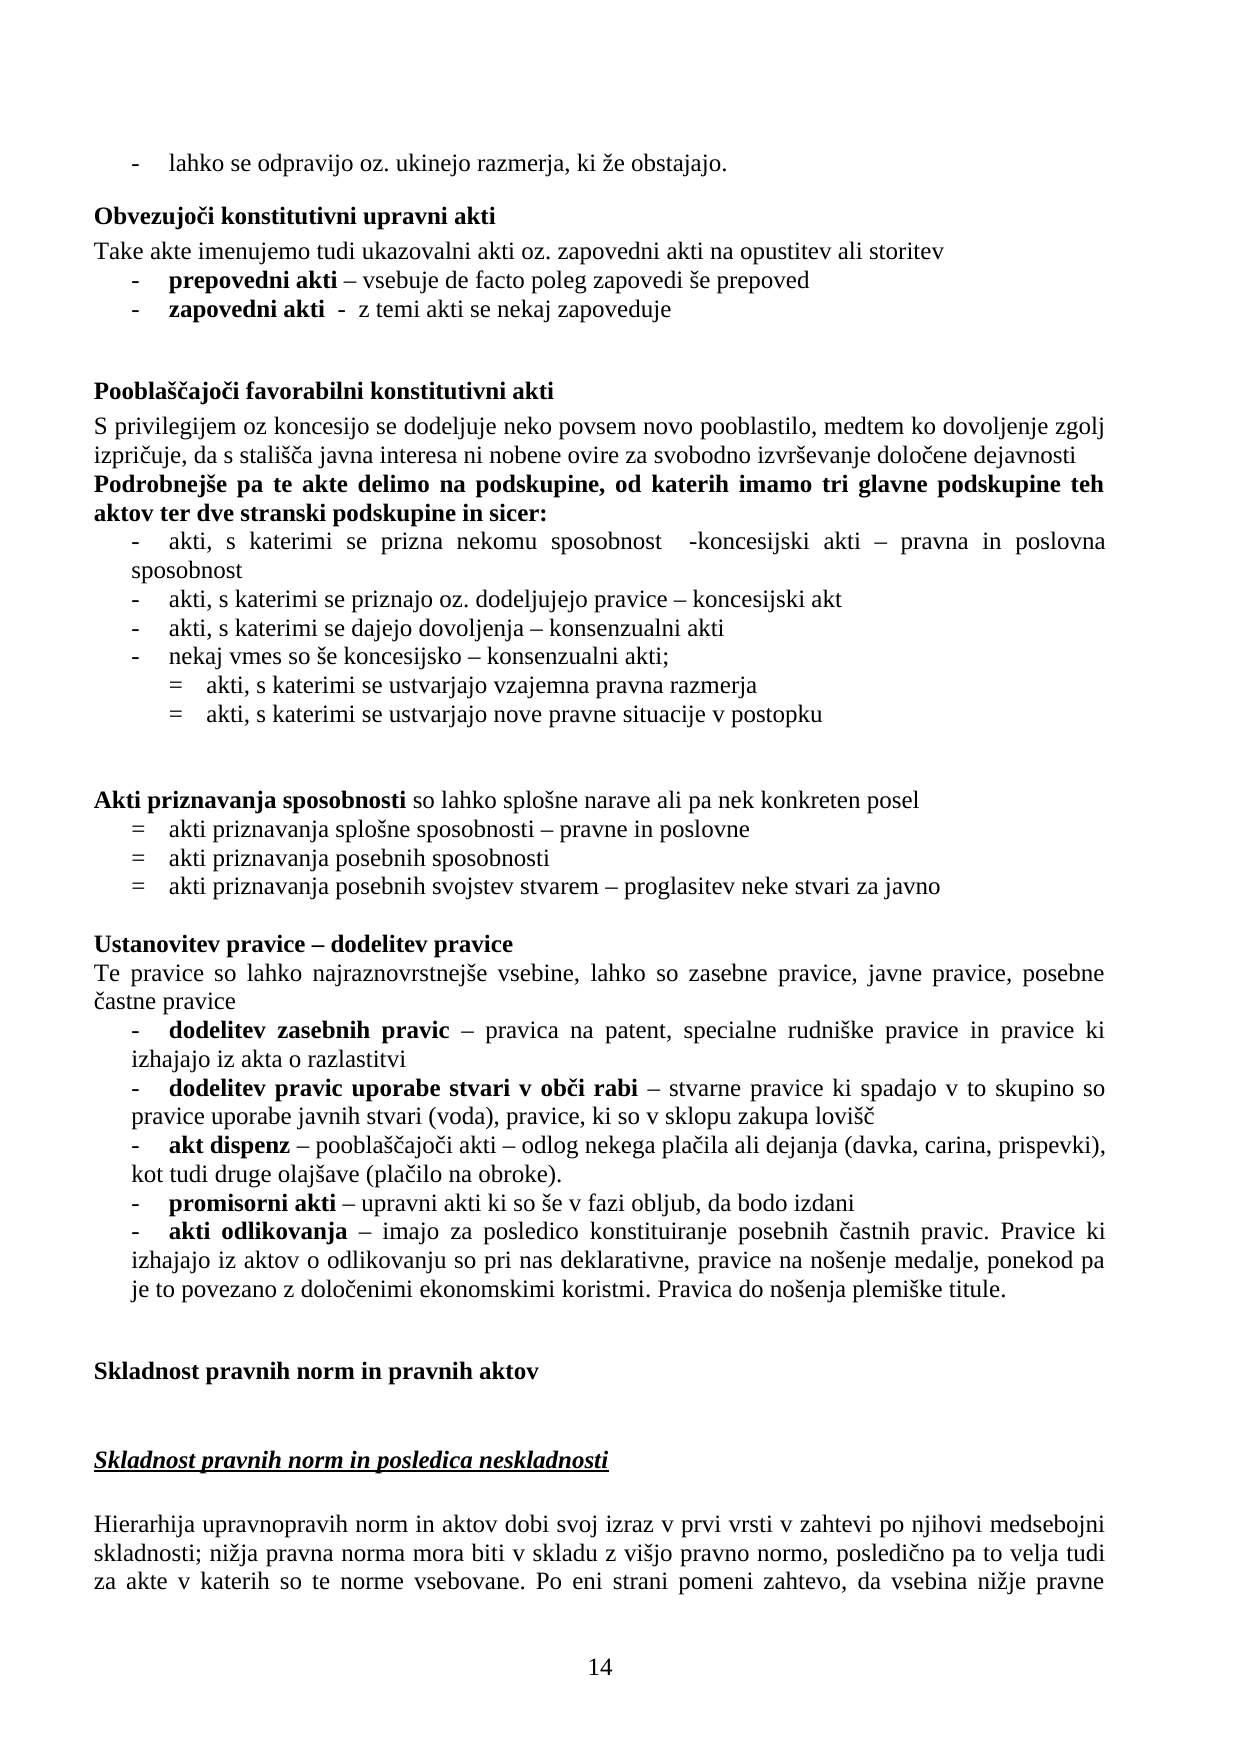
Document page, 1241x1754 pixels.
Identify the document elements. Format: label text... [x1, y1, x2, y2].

text = akti priznavanja posebnih sposobnosti [131, 843, 1106, 871]
text - zapovedni akti - z temi akti se nekaj zapoveduje [131, 294, 1106, 323]
text - promisorni akti – upravni akti ki so še v fazi obljub, da bodo izdani [131, 1188, 1106, 1216]
text Hierarhija upravnopravih norm in aktov dobi svoj izraz v prvi vrsti v zahtevi po njihovi medsebojni skladnosti; nižja pravna norma mora biti v skladu z višjo pravno normo, posledično pa to velja tudi za akte v katerih so te norme vsebovane. Po eni strani pomeni zahtevo, da vsebina nižje pravne [94, 1509, 1106, 1595]
text - akt dispenz – pooblaščajoči akti – odlog nekega plačila ali dejanja (davka, carina, prispevki), kot tudi druge olajšave (plačilo na obroke). [131, 1130, 1106, 1188]
text - akti, s katerimi se prizna nekomu sposobnost -koncesijski akti – pravna in poslovna sposobnost [131, 526, 1106, 584]
text - akti, s katerimi se dajejo dovoljenja – konsenzualni akti [131, 613, 1106, 641]
text S privilegijem oz koncesijo se dodeljuje neko povsem novo pooblastilo, medtem ko dovoljenje zgolj izpričuje, da s stališča javna interesa ni nobene ovire za svobodno izvrševanje določene dejavnosti [94, 411, 1106, 469]
subtitle Obvezujoči konstitutivni upravni akti [94, 201, 1106, 230]
text - dodelitev zasebnih pravic – pravica na patent, specialne rudniške pravice in pravice ki izhajajo iz akta o razlastitvi [131, 1015, 1106, 1073]
text - prepovedni akti – vsebuje de facto poleg zapovedi še prepoved [131, 265, 1106, 294]
subtitle Skladnost pravnih norm in posledica neskladnosti [94, 1445, 1106, 1474]
text Akti priznavanja sposobnosti so lahko splošne narave ali pa nek konkreten posel [94, 785, 1106, 814]
text Te pravice so lahko najraznovrstnejše vsebine, lahko so zasebne pravice, javne pravice, posebne častne pravice [94, 958, 1106, 1015]
text = akti priznavanja splošne sposobnosti – pravne in poslovne [131, 814, 1106, 843]
text - dodelitev pravic uporabe stvari v obči rabi – stvarne pravice ki spadajo v to skupino so pravice uporabe javnih stvari (voda), pravice, ki so v sklopu zakupa lovišč [131, 1073, 1106, 1130]
text - lahko se odpravijo oz. ukinejo razmerja, ki že obstajajo. [131, 148, 1106, 176]
text Podrobnejše pa te akte delimo na podskupine, od katerih imamo tri glavne podskupine teh aktov ter dve stranski podskupine in sicer: [94, 469, 1106, 526]
subtitle Skladnost pravnih norm in pravnih aktov [94, 1356, 1106, 1385]
text Take akte imenujemo tudi ukazovalni akti oz. zapovedni akti na opustitev ali storitev [94, 236, 1106, 265]
text = akti, s katerimi se ustvarjajo nove pravne situacije v postopku [169, 699, 1106, 728]
subtitle Pooblaščajoči favorabilni konstitutivni akti [94, 376, 1106, 405]
subtitle Ustanovitev pravice – dodelitev pravice [94, 929, 1106, 958]
text - akti, s katerimi se priznajo oz. dodeljujejo pravice – koncesijski akt [131, 584, 1106, 613]
text = akti priznavanja posebnih svojstev stvarem – proglasitev neke stvari za javno [131, 871, 1106, 900]
text = akti, s katerimi se ustvarjajo vzajemna pravna razmerja [169, 670, 1106, 699]
text - nekaj vmes so še koncesijsko – konsenzualni akti; [131, 641, 1106, 670]
text - akti odlikovanja – imajo za posledico konstituiranje posebnih častnih pravic. Pravice ki izhajajo iz aktov o odlikovanju so pri nas deklarativne, pravice na nošenje medalje, ponekod pa je to povezano z določenimi ekonomskimi koristmi. Pravica do nošenja plemiške titule. [131, 1216, 1106, 1303]
